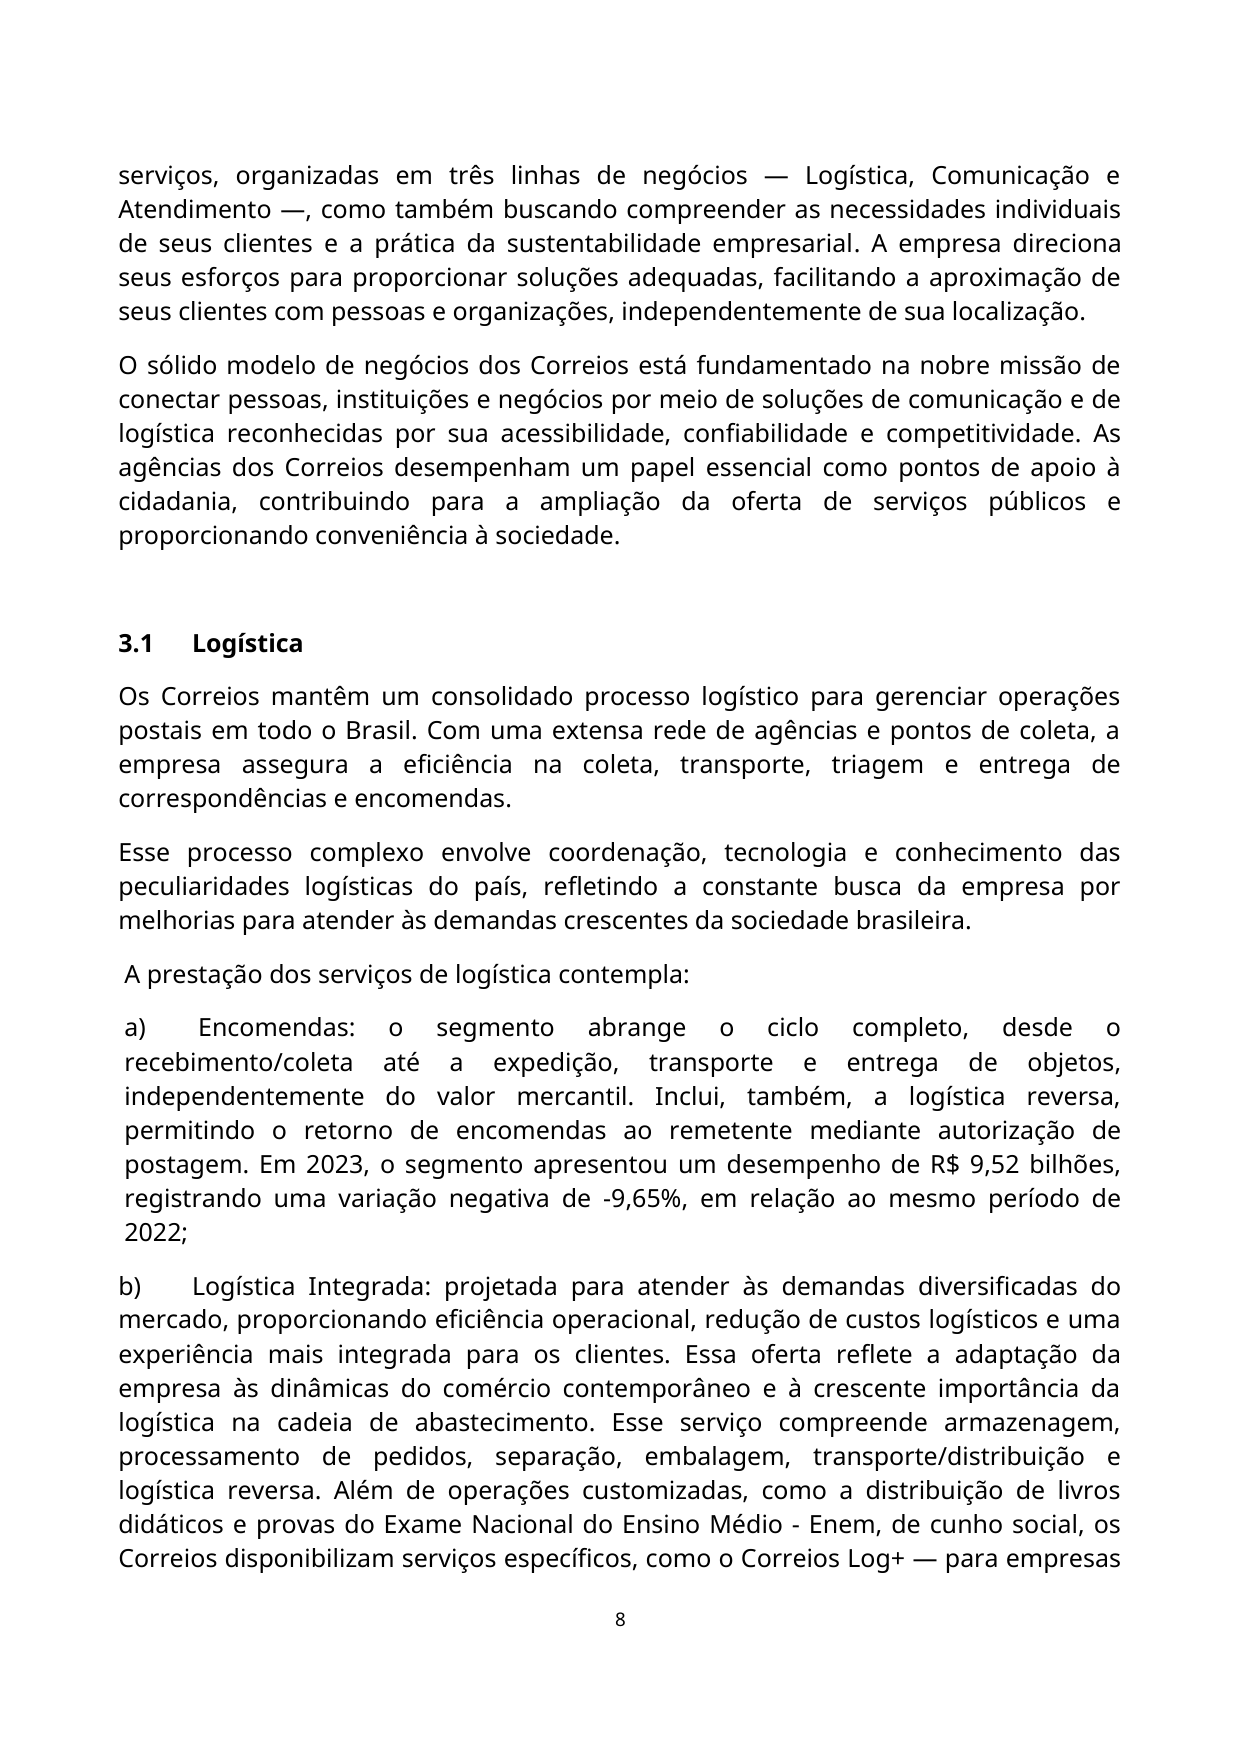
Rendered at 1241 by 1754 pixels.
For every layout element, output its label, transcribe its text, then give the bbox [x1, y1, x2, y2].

list Encomendas: o segmento abrange o ciclo completo, desde o recebimento/coleta até a expedição, transporte e entrega de objetos, independentemente do valor mercantil. Inclui, também, a logística reversa, permitindo o retorno de encomendas ao remetente mediante autorização de postagem. Em 2023, o segmento apresentou um desempenho de R$ 9,52 bilhões, registrando uma variação negativa de -9,65%, em relação ao mesmo período de 2022; [124, 1010, 1122, 1248]
text 3.1 Logística [118, 625, 1122, 659]
list O sólido modelo de negócios dos Correios está fundamentado na nobre missão de conectar pessoas, instituições e negócios por meio de soluções de comunicação e de logística reconhecidas por sua acessibilidade, confiabilidade e competitividade. As agências dos Correios desempenham um papel essencial como pontos de apoio à cidadania, contribuindo para a ampliação da oferta de serviços públicos e proporcionando conveniência à sociedade. [118, 348, 1122, 552]
list Logística Integrada: projetada para atender às demandas diversificadas do mercado, proporcionando eficiência operacional, redução de custos logísticos e uma experiência mais integrada para os clientes. Essa oferta reflete a adaptação da empresa às dinâmicas do comércio contemporâneo e à crescente importância da logística na cadeia de abastecimento. Esse serviço compreende armazenagem, processamento de pedidos, separação, embalagem, transporte/distribuição e logística reversa. Além de operações customizadas, como a distribuição de livros didáticos e provas do Exame Nacional do Ensino Médio - Enem, de cunho social, os Correios disponibilizam serviços específicos, como o Correios Log+ — para empresas [118, 1268, 1122, 1575]
list serviços, organizadas em três linhas de negócios — Logística, Comunicação e Atendimento —, como também buscando compreender as necessidades individuais de seus clientes e a prática da sustentabilidade empresarial. A empresa direciona seus esforços para proporcionar soluções adequadas, facilitando a aproximação de seus clientes com pessoas e organizações, independentemente de sua localização. [118, 158, 1122, 328]
list Os Correios mantêm um consolidado processo logístico para gerenciar operações postais em todo o Brasil. Com uma extensa rede de agências e pontos de coleta, a empresa assegura a eficiência na coleta, transporte, triagem e entrega de correspondências e encomendas. [118, 679, 1122, 815]
list A prestação dos serviços de logística contempla: [124, 956, 1122, 991]
list Esse processo complexo envolve coordenação, tecnologia e conhecimento das peculiaridades logísticas do país, refletindo a constante busca da empresa por melhorias para atender às demandas crescentes da sociedade brasileira. [118, 835, 1122, 937]
